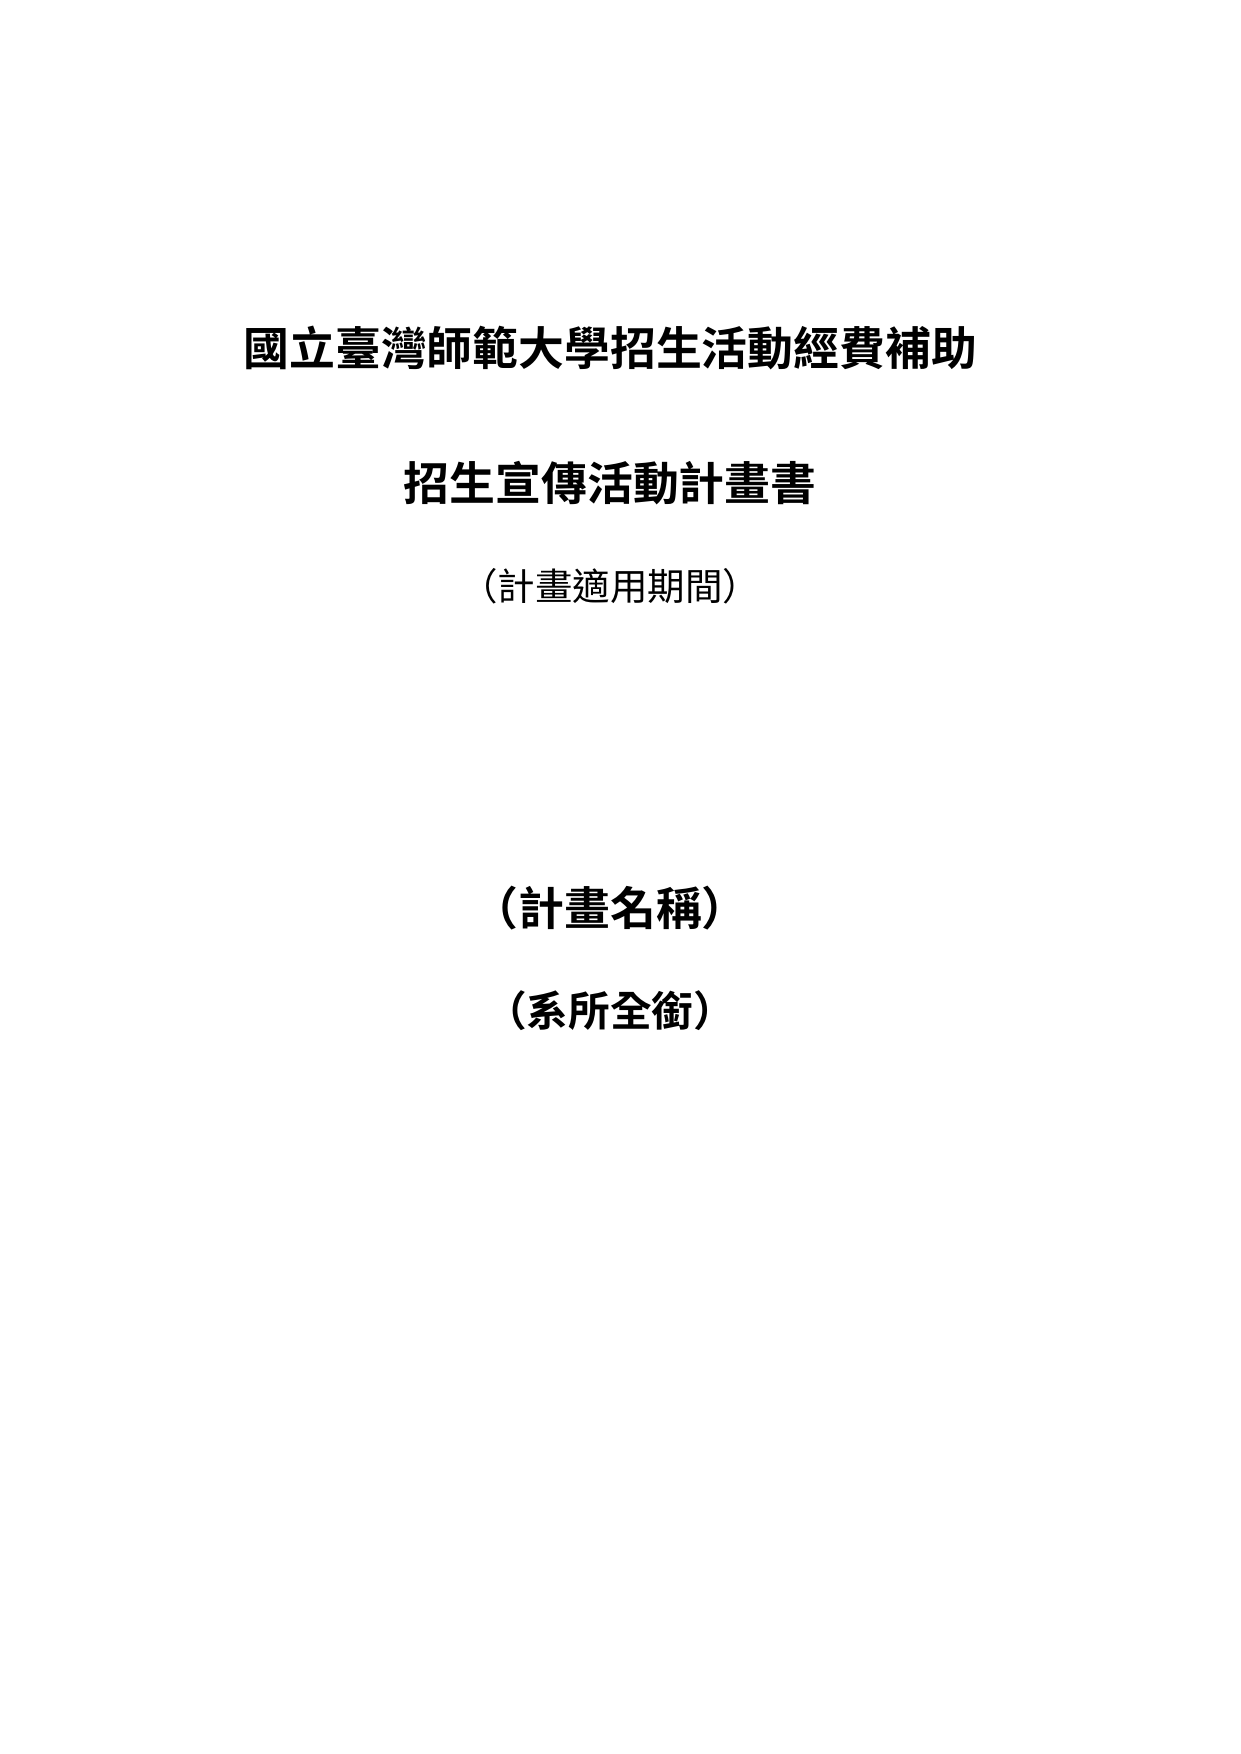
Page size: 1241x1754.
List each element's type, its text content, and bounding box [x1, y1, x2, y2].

text 招生宣傳活動計畫書 [158, 408, 1061, 533]
text （計畫名稱） [158, 832, 1061, 957]
text 國立臺灣師範大學招生活動經費補助 [158, 273, 1061, 398]
text （計畫適用期間） [158, 543, 1061, 605]
text （系所全銜） [158, 967, 1061, 1029]
